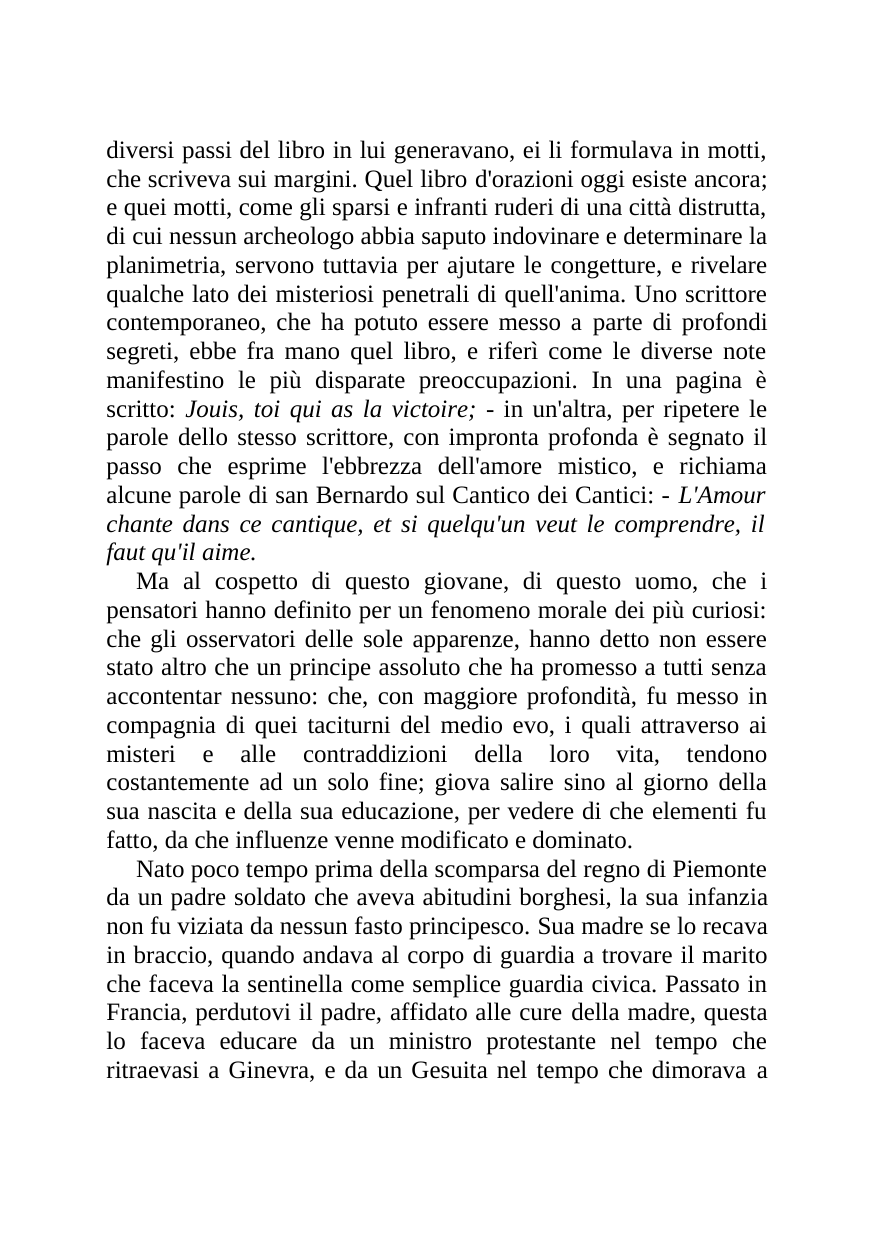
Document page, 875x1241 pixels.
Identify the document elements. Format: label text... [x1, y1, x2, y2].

text Nato poco tempo prima della scomparsa del regno di Piemonte da un padre soldato che aveva abitudini borghesi, la sua infanzia non fu viziata da nessun fasto principesco. Sua madre se lo recava in braccio, quando andava al corpo di guardia a trovare il marito che faceva la sentinella come semplice guardia civica. Passato in Francia, perdutovi il padre, affidato alle cure della madre, questa lo faceva educare da un ministro protestante nel tempo che ritraevasi a Ginevra, e da un Gesuita nel tempo che dimorava a [106, 854, 768, 1084]
text diversi passi del libro in lui generavano, ei li formulava in motti, che scriveva sui margini. Quel libro d'orazioni oggi esiste ancora; e quei motti, come gli sparsi e infranti ruderi di una città distrutta, di cui nessun archeologo abbia saputo indovinare e determinare la planimetria, servono tuttavia per ajutare le congetture, e rivelare qualche lato dei misteriosi penetrali di quell'anima. Uno scrittore contemporaneo, che ha potuto essere messo a parte di profondi segreti, ebbe fra mano quel libro, e riferì come le diverse note manifestino le più disparate preoccupazioni. In una pagina è scritto: Jouis, toi qui as la victoire; - in un'altra, per ripetere le parole dello stesso scrittore, con impronta profonda è segnato il passo che esprime l'ebbrezza dell'amore mistico, e richiama alcune parole di san Bernardo sul Cantico dei Cantici: - L'Amour chante dans ce cantique, et si quelqu'un veut le comprendre, il faut qu'il aime. [106, 135, 768, 566]
text Ma al cospetto di questo giovane, di questo uomo, che i pensatori hanno definito per un fenomeno morale dei più curiosi: che gli osservatori delle sole apparenze, hanno detto non essere stato altro che un principe assoluto che ha promesso a tutti senza accontentar nessuno: che, con maggiore profondità, fu messo in compagnia di quei taciturni del medio evo, i quali attraverso ai misteri e alle contraddizioni della loro vita, tendono costantemente ad un solo fine; giova salire sino al giorno della sua nascita e della sua educazione, per vedere di che elementi fu fatto, da che influenze venne modificato e dominato. [106, 566, 768, 854]
